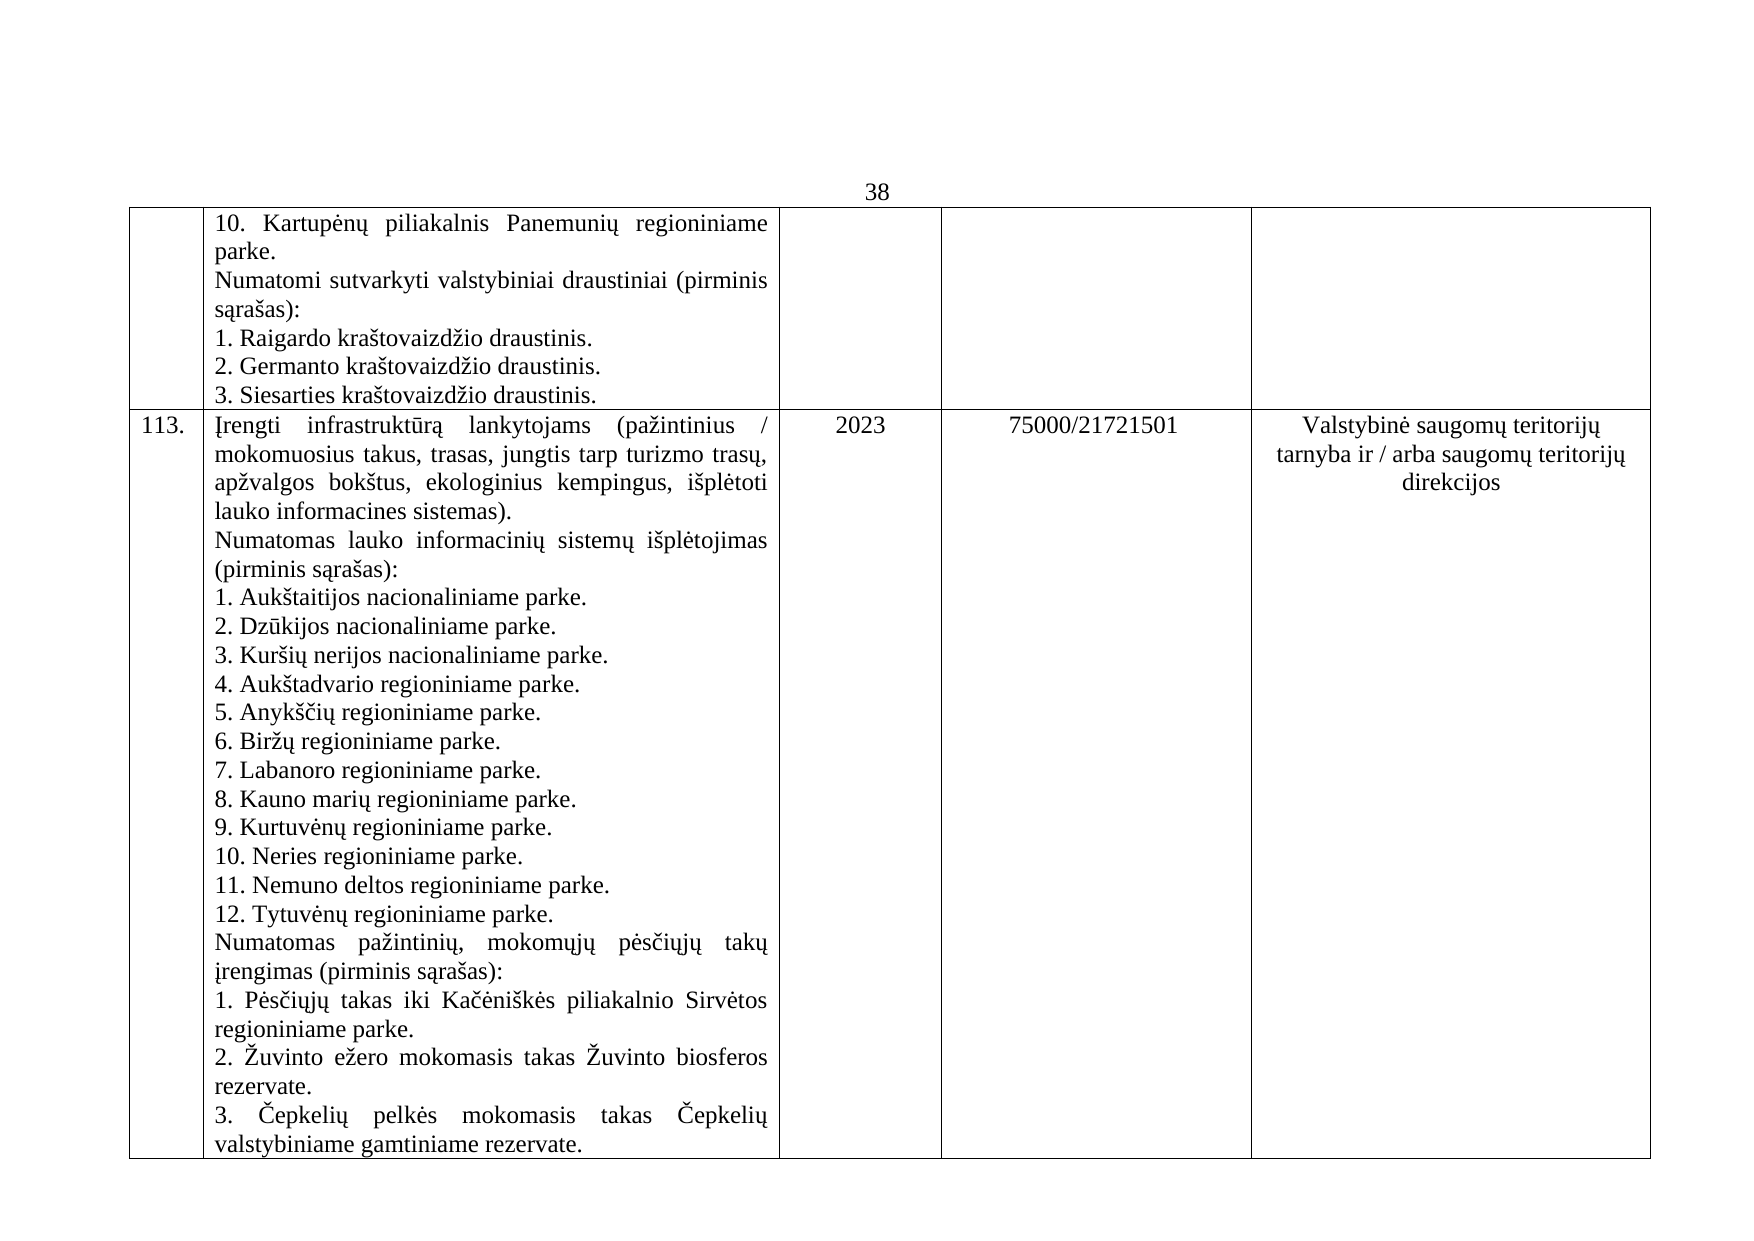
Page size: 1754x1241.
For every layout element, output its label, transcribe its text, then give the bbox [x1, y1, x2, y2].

table_cell [130, 208, 203, 409]
table_cell Įrengti infrastruktūrą lankytojams (pažintinius / mokomuosius takus, trasas, jungtis tarp turizmo trasų, apžvalgos bokštus, ekologinius kempingus, išplėtoti lauko informacines sistemas). Numatomas lauko informacinių sistemų išplėtojimas (pirminis sąrašas): 1. Aukštaitijos nacionaliniame parke. 2. Dzūkijos nacionaliniame parke. 3. Kuršių nerijos nacionaliniame parke. 4. Aukštadvario regioniniame parke. 5. Anykščių regioniniame parke. 6. Biržų regioniniame parke. 7. Labanoro regioniniame parke. 8. Kauno marių regioniniame parke. 9. Kurtuvėnų regioniniame parke. 10. Neries regioniniame parke. 11. Nemuno deltos regioniniame parke. 12. Tytuvėnų regioniniame parke. Numatomas pažintinių, mokomųjų pėsčiųjų takų įrengimas (pirminis sąrašas): 1. Pėsčiųjų takas iki Kačėniškės piliakalnio Sirvėtos regioniniame parke. 2. Žuvinto ežero mokomasis takas Žuvinto biosferos rezervate. 3. Čepkelių pelkės mokomasis takas Čepkelių valstybiniame gamtiniame rezervate. [204, 410, 779, 1157]
table_cell [942, 208, 1251, 409]
table_cell [1252, 208, 1650, 409]
table_cell 2023 [780, 410, 941, 1157]
table_cell 10. Kartupėnų piliakalnis Panemunių regioniniame parke. Numatomi sutvarkyti valstybiniai draustiniai (pirminis sąrašas): 1. Raigardo kraštovaizdžio draustinis. 2. Germanto kraštovaizdžio draustinis. 3. Siesarties kraštovaizdžio draustinis. [204, 208, 779, 409]
table_cell [780, 208, 941, 409]
table_cell 75000/21721501 [942, 410, 1251, 1157]
table_cell 113. [130, 410, 203, 1157]
table_cell Valstybinė saugomų teritorijų tarnyba ir / arba saugomų teritorijų direkcijos [1252, 410, 1650, 1157]
